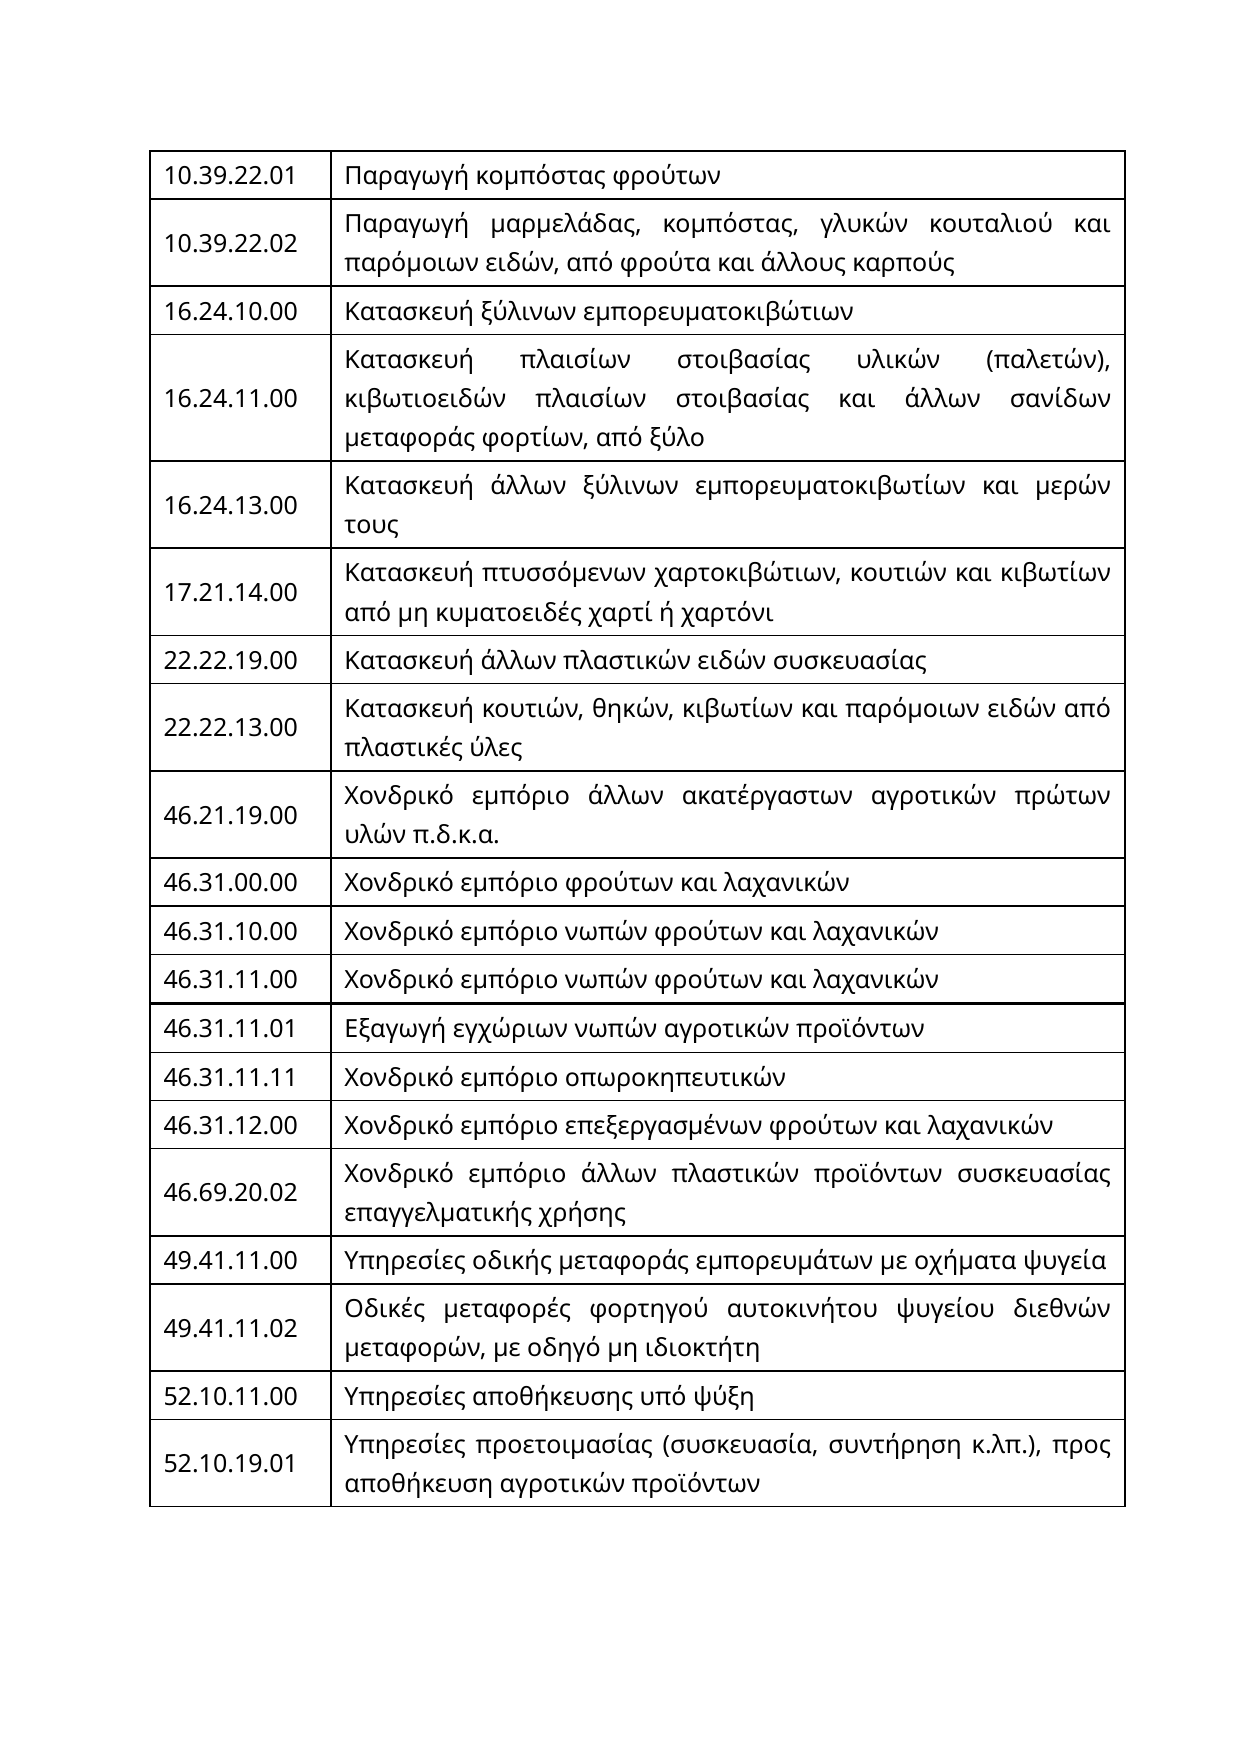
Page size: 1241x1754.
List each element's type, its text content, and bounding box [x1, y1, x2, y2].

table_header 10.39.22.01 [151, 152, 330, 198]
table_cell 16.24.10.00 [151, 287, 330, 333]
table_cell 49.41.11.00 [151, 1237, 330, 1283]
table_cell 22.22.13.00 [151, 684, 330, 770]
table_cell Χονδρικό εμπόριο οπωροκηπευτικών [332, 1053, 1124, 1099]
table_cell 46.31.10.00 [151, 907, 330, 953]
table_cell Κατασκευή πτυσσόμενων χαρτοκιβώτιων, κουτιών και κιβωτίων από μη κυματοειδές χαρτί ή χαρτόνι [332, 549, 1124, 634]
table_cell 46.31.11.00 [151, 955, 330, 1002]
table_cell Χονδρικό εμπόριο άλλων πλαστικών προϊόντων συσκευασίας επαγγελματικής χρήσης [332, 1149, 1124, 1235]
table_cell Οδικές μεταφορές φορτηγού αυτοκινήτου ψυγείου διεθνών μεταφορών, με οδηγό μη ιδιοκτήτη [332, 1285, 1124, 1370]
table_cell 46.21.19.00 [151, 772, 330, 857]
table_cell Χονδρικό εμπόριο άλλων ακατέργαστων αγροτικών πρώτων υλών π.δ.κ.α. [332, 772, 1124, 857]
table_cell Υπηρεσίες αποθήκευσης υπό ψύξη [332, 1372, 1124, 1418]
table_cell Υπηρεσίες οδικής μεταφοράς εμπορευμάτων με οχήματα ψυγεία [332, 1237, 1124, 1283]
table_cell Παραγωγή μαρμελάδας, κομπόστας, γλυκών κουταλιού και παρόμοιων ειδών, από φρούτα και άλλους καρπούς [332, 200, 1124, 285]
table_cell 49.41.11.02 [151, 1285, 330, 1370]
table_cell Κατασκευή πλαισίων στοιβασίας υλικών (παλετών), κιβωτιοειδών πλαισίων στοιβασίας και άλλων σανίδων μεταφοράς φορτίων, από ξύλο [332, 335, 1124, 460]
table_cell Χονδρικό εμπόριο νωπών φρούτων και λαχανικών [332, 955, 1124, 1002]
table_cell 46.69.20.02 [151, 1149, 330, 1235]
table_cell 52.10.11.00 [151, 1372, 330, 1418]
table_cell Κατασκευή κουτιών, θηκών, κιβωτίων και παρόμοιων ειδών από πλαστικές ύλες [332, 684, 1124, 770]
table_cell 16.24.13.00 [151, 462, 330, 547]
table_cell Κατασκευή ξύλινων εμπορευματοκιβώτιων [332, 287, 1124, 333]
table_cell Χονδρικό εμπόριο νωπών φρούτων και λαχανικών [332, 907, 1124, 953]
table_header Παραγωγή κομπόστας φρούτων [332, 152, 1124, 198]
table_cell Κατασκευή άλλων πλαστικών ειδών συσκευασίας [332, 636, 1124, 683]
table_cell Κατασκευή άλλων ξύλινων εμπορευματοκιβωτίων και μερών τους [332, 462, 1124, 547]
table_cell 52.10.19.01 [151, 1420, 330, 1506]
table_cell 46.31.12.00 [151, 1101, 330, 1148]
table_cell Υπηρεσίες προετοιμασίας (συσκευασία, συντήρηση κ.λπ.), προς αποθήκευση αγροτικών προϊόντων [332, 1420, 1124, 1506]
table_header 46.31.11.01 [151, 1005, 330, 1051]
table_cell 16.24.11.00 [151, 335, 330, 460]
table_header Εξαγωγή εγχώριων νωπών αγροτικών προϊόντων [332, 1005, 1124, 1051]
table_cell 46.31.00.00 [151, 859, 330, 905]
table_cell 22.22.19.00 [151, 636, 330, 683]
table_cell 46.31.11.11 [151, 1053, 330, 1099]
table_cell Χονδρικό εμπόριο φρούτων και λαχανικών [332, 859, 1124, 905]
table_cell 17.21.14.00 [151, 549, 330, 634]
table_cell 10.39.22.02 [151, 200, 330, 285]
table_cell Χονδρικό εμπόριο επεξεργασμένων φρούτων και λαχανικών [332, 1101, 1124, 1148]
